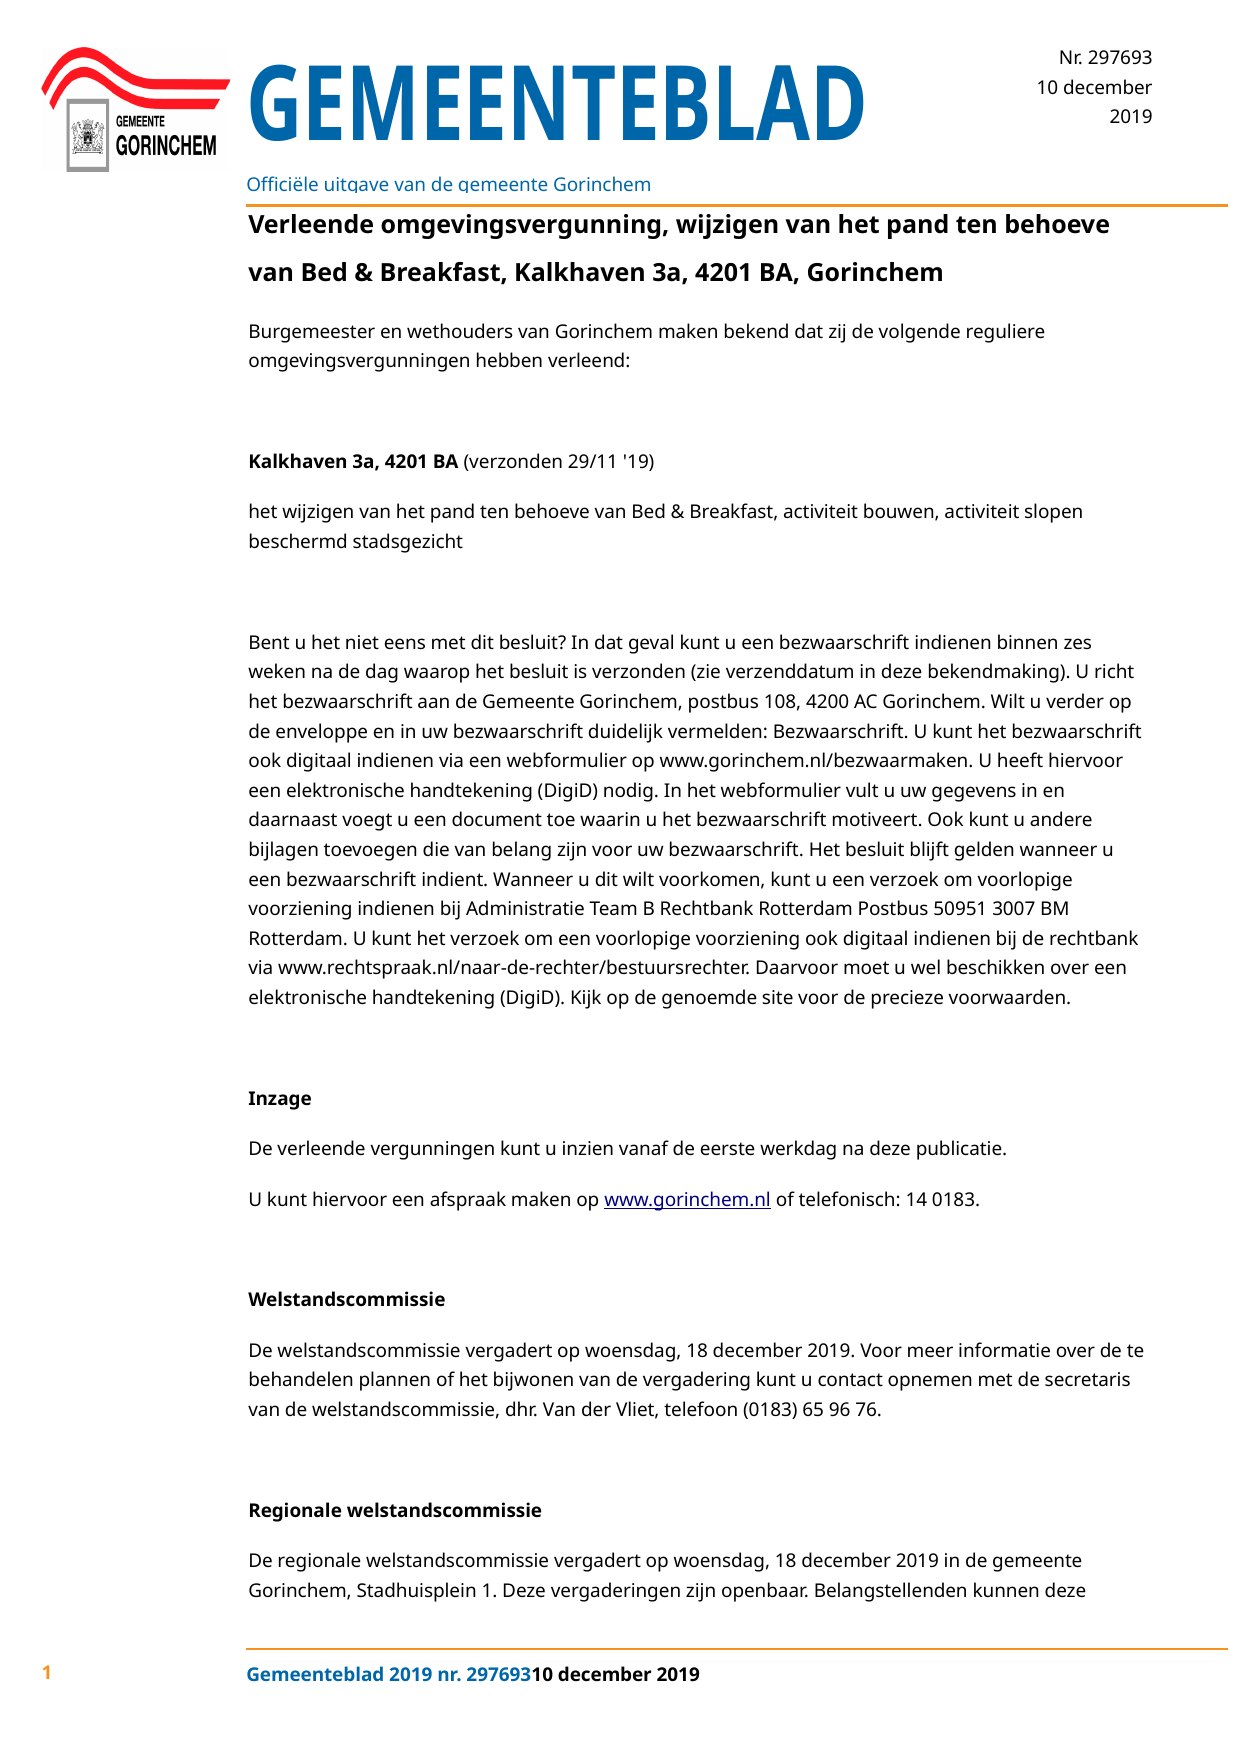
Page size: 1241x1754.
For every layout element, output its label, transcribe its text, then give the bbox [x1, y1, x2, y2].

text Verleende omgevingsvergunning, wijzigen van het pand ten behoeve van Bed & Breakfast, Kalkhaven 3a, 4201 BA, Gorinchem [248, 207, 1152, 288]
picture [41, 47, 231, 172]
text De regionale welstandscommissie vergadert op woensdag, 18 december 2019 in de gemeente Gorinchem, Stadhuisplein 1. Deze vergaderingen zijn openbaar. Belangstellenden kunnen deze [248, 1547, 1152, 1603]
text Kalkhaven 3a, 4201 BA (verzonden 29/11 '19) [248, 448, 1152, 474]
text Inzage [248, 1085, 1152, 1111]
text De verleende vergunningen kunt u inzien vanaf de eerste werkdag na deze publicatie. [248, 1135, 1152, 1161]
text U kunt hiervoor een afspraak maken op www.gorinchem.nl of telefonisch: 14 0183. [248, 1186, 1152, 1212]
text De welstandscommissie vergadert op woensdag, 18 december 2019. Voor meer informatie over de te behandelen plannen of het bijwonen van de vergadering kunt u contact opnemen met de secretaris van de welstandscommissie, dhr. Van der Vliet, telefoon (0183) 65 96 76. [248, 1337, 1152, 1422]
text Bent u het niet eens met dit besluit? In dat geval kunt u een bezwaarschrift indienen binnen zes weken na de dag waarop het besluit is verzonden (zie verzenddatum in deze bekendmaking). U richt het bezwaarschrift aan de Gemeente Gorinchem, postbus 108, 4200 AC Gorinchem. Wilt u verder op de enveloppe en in uw bezwaarschrift duidelijk vermelden: Bezwaarschrift. U kunt het bezwaarschrift ook digitaal indienen via een webformulier op www.gorinchem.nl/bezwaarmaken. U heeft hiervoor een elektronische handtekening (DigiD) nodig. In het webformulier vult u uw gegevens in en daarnaast voegt u een document toe waarin u het bezwaarschrift motiveert. Ook kunt u andere bijlagen toevoegen die van belang zijn voor uw bezwaarschrift. Het besluit blijft gelden wanneer u een bezwaarschrift indient. Wanneer u dit wilt voorkomen, kunt u een verzoek om voorlopige voorziening indienen bij Administratie Team B Rechtbank Rotterdam Postbus 50951 3007 BM Rotterdam. U kunt het verzoek om een voorlopige voorziening ook digitaal indienen bij de rechtbank via www.rechtspraak.nl/naar-de-rechter/bestuursrechter. Daarvoor moet u wel beschikken over een elektronische handtekening (DigiD). Kijk op de genoemde site voor de precieze voorwaarden. [248, 629, 1152, 1010]
text het wijzigen van het pand ten behoeve van Bed & Breakfast, activiteit bouwen, activiteit slopen beschermd stadsgezicht [248, 499, 1152, 554]
text Burgemeester en wethouders van Gorinchem maken bekend dat zij de volgende reguliere omgevingsvergunningen hebben verleend: [248, 318, 1152, 373]
text Welstandscommissie [248, 1287, 1152, 1312]
text Regionale welstandscommissie [248, 1497, 1152, 1523]
